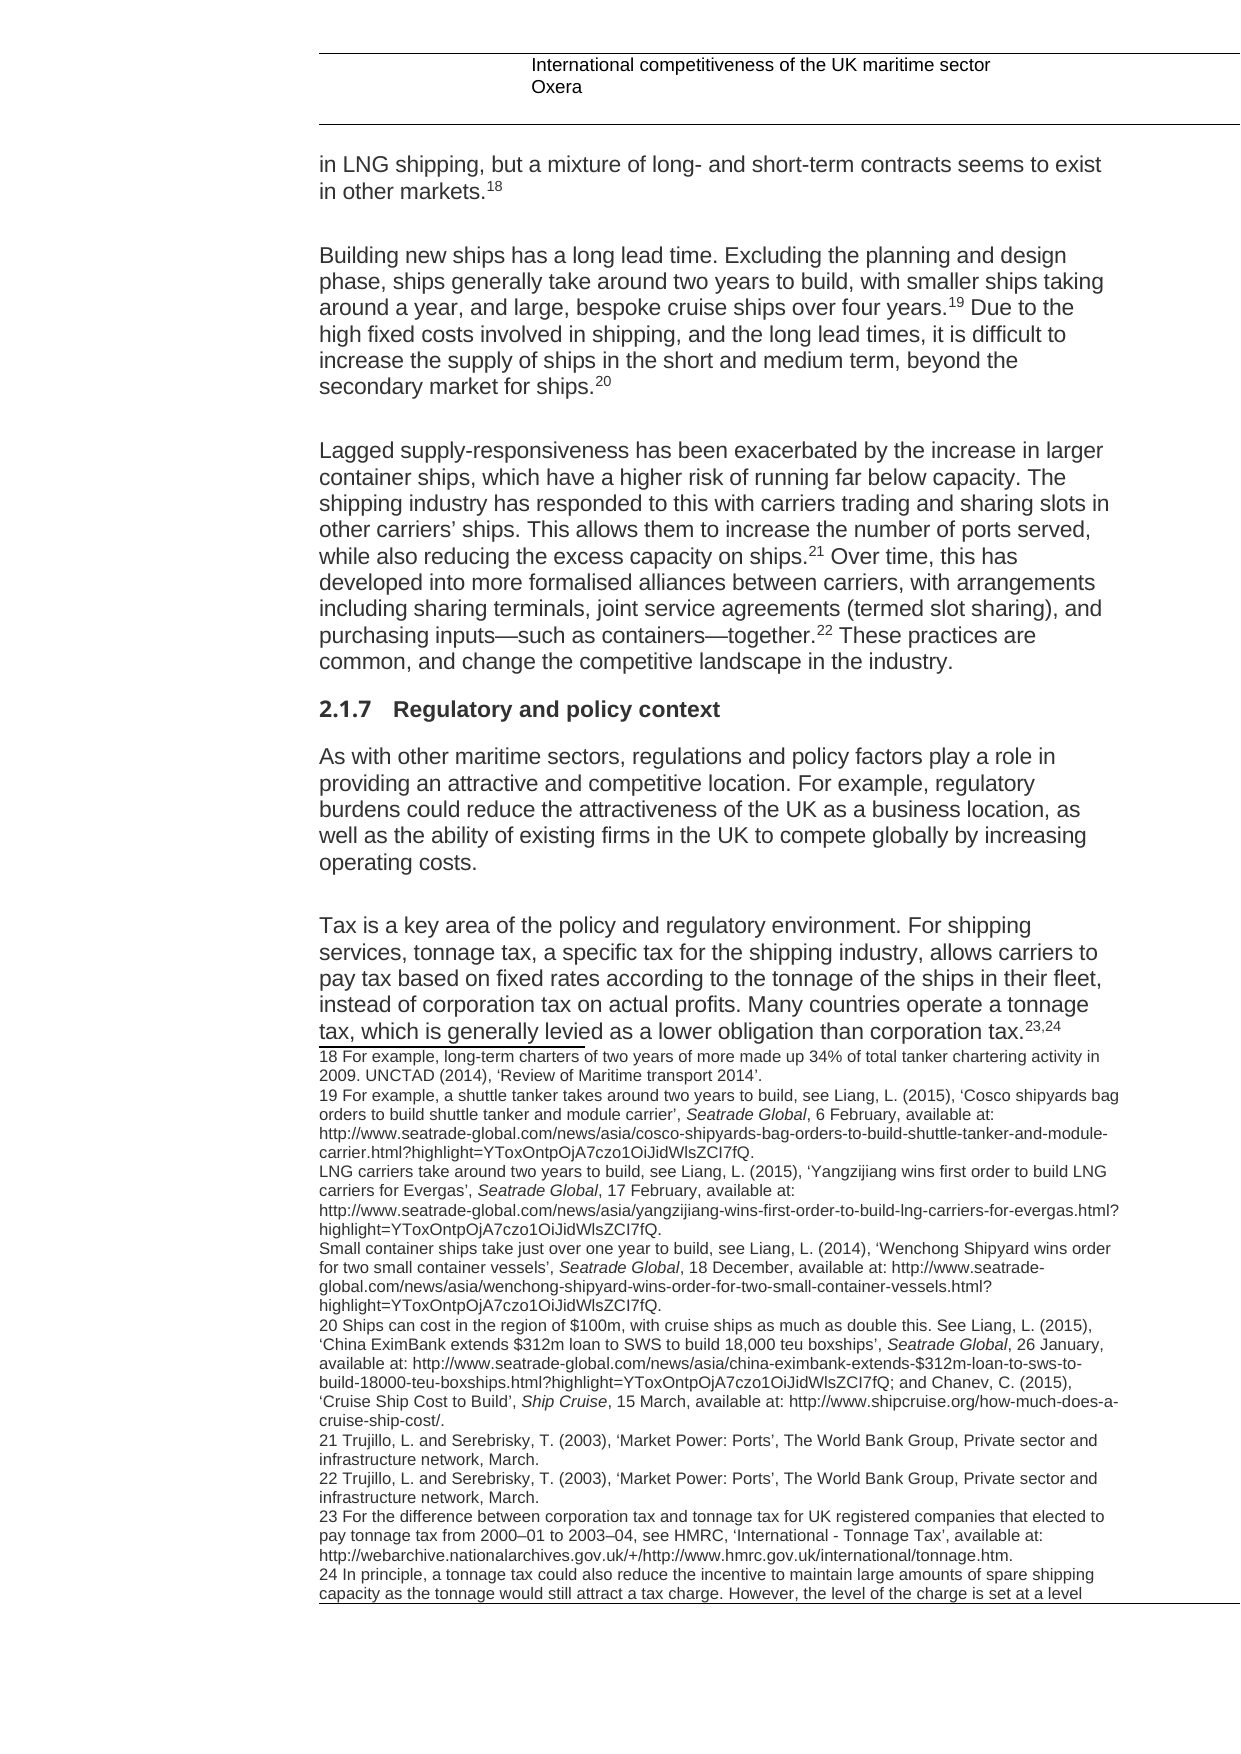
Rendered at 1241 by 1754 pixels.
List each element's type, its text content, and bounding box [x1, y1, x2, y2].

text For example, long-term charters of two years of more made up 34% of total tanker chartering activity in 2009. UNCTAD (2014), ‘Review of Maritime transport 2014’. [319, 1047, 1122, 1085]
text Building new ships has a long lead time. Excluding the planning and design phase, ships generally take around two years to build, with smaller ships taking around a year, and large, bespoke cruise ships over four years. Due to the high fixed costs involved in shipping, and the long lead times, it is difficult to increase the supply of ships in the short and medium term, beyond the secondary market for ships. [319, 242, 1122, 400]
text In principle, a tonnage tax could also reduce the incentive to maintain large amounts of spare shipping capacity as the tonnage would still attract a tax charge. However, the level of the charge is set at a level [319, 1564, 1122, 1603]
text LNG carriers take around two years to build, see Liang, L. (2015), ‘Yangzijiang wins first order to build LNG carriers for Evergas’, Seatrade Global, 17 February, available at: http://www.seatrade-global.com/news/asia/yangzijiang-wins-first-order-to-build-lng-carriers-for-evergas.html?highlight=YToxOntpOjA7czo1OiJidWlsZCI7fQ. [319, 1162, 1122, 1239]
text For example, a shuttle tanker takes around two years to build, see Liang, L. (2015), ‘Cosco shipyards bag orders to build shuttle tanker and module carrier’, Seatrade Global, 6 February, available at: http://www.seatrade-global.com/news/asia/cosco-shipyards-bag-orders-to-build-shuttle-tanker-and-module-carrier.html?highlight=YToxOntpOjA7czo1OiJidWlsZCI7fQ. [319, 1085, 1122, 1162]
text Tax is a key area of the policy and regulatory environment. For shipping services, tonnage tax, a specific tax for the shipping industry, allows carriers to pay tax based on fixed rates according to the tonnage of the ships in their fleet, instead of corporation tax on actual profits. Many countries operate a tonnage tax, which is generally levied as a lower obligation than corporation tax., [319, 912, 1122, 1044]
text Lagged supply-responsiveness has been exacerbated by the increase in larger container ships, which have a higher risk of running far below capacity. The shipping industry has responded to this with carriers trading and sharing slots in other carriers’ ships. This allows them to increase the number of ports served, while also reducing the excess capacity on ships. Over time, this has developed into more formalised alliances between carriers, with arrangements including sharing terminals, joint service agreements (termed slot sharing), and purchasing inputs—such as containers—together. These practices are common, and change the competitive landscape in the industry. [319, 437, 1122, 674]
subtitle Regulatory and policy context [319, 693, 1122, 724]
text in LNG shipping, but a mixture of long- and short-term contracts seems to exist in other markets. [319, 151, 1122, 204]
text Small container ships take just over one year to build, see Liang, L. (2014), ‘Wenchong Shipyard wins order for two small container vessels’, Seatrade Global, 18 December, available at: http://www.seatrade-global.com/news/asia/wenchong-shipyard-wins-order-for-two-small-container-vessels.html?highlight=YToxOntpOjA7czo1OiJidWlsZCI7fQ. [319, 1239, 1122, 1315]
text Ships can cost in the region of $100m, with cruise ships as much as double this. See Liang, L. (2015), ‘China EximBank extends $312m loan to SWS to build 18,000 teu boxships’, Seatrade Global, 26 January, available at: http://www.seatrade-global.com/news/asia/china-eximbank-extends-$312m-loan-to-sws-to-build-18000-teu-boxships.html?highlight=YToxOntpOjA7czo1OiJidWlsZCI7fQ; and Chanev, C. (2015), ‘Cruise Ship Cost to Build’, Ship Cruise, 15 March, available at: http://www.shipcruise.org/how-much-does-a-cruise-ship-cost/. [319, 1315, 1122, 1430]
text For the difference between corporation tax and tonnage tax for UK registered companies that elected to pay tonnage tax from 2000–01 to 2003–04, see HMRC, ‘International - Tonnage Tax’, available at: http://webarchive.nationalarchives.gov.uk/+/http://www.hmrc.gov.uk/international/tonnage.htm. [319, 1507, 1122, 1564]
text Trujillo, L. and Serebrisky, T. (2003), ‘Market Power: Ports’, The World Bank Group, Private sector and infrastructure network, March. [319, 1430, 1122, 1469]
text Trujillo, L. and Serebrisky, T. (2003), ‘Market Power: Ports’, The World Bank Group, Private sector and infrastructure network, March. [319, 1469, 1122, 1507]
text As with other maritime sectors, regulations and policy factors play a role in providing an attractive and competitive location. For example, regulatory burdens could reduce the attractiveness of the UK as a business location, as well as the ability of existing firms in the UK to compete globally by increasing operating costs. [319, 743, 1122, 875]
